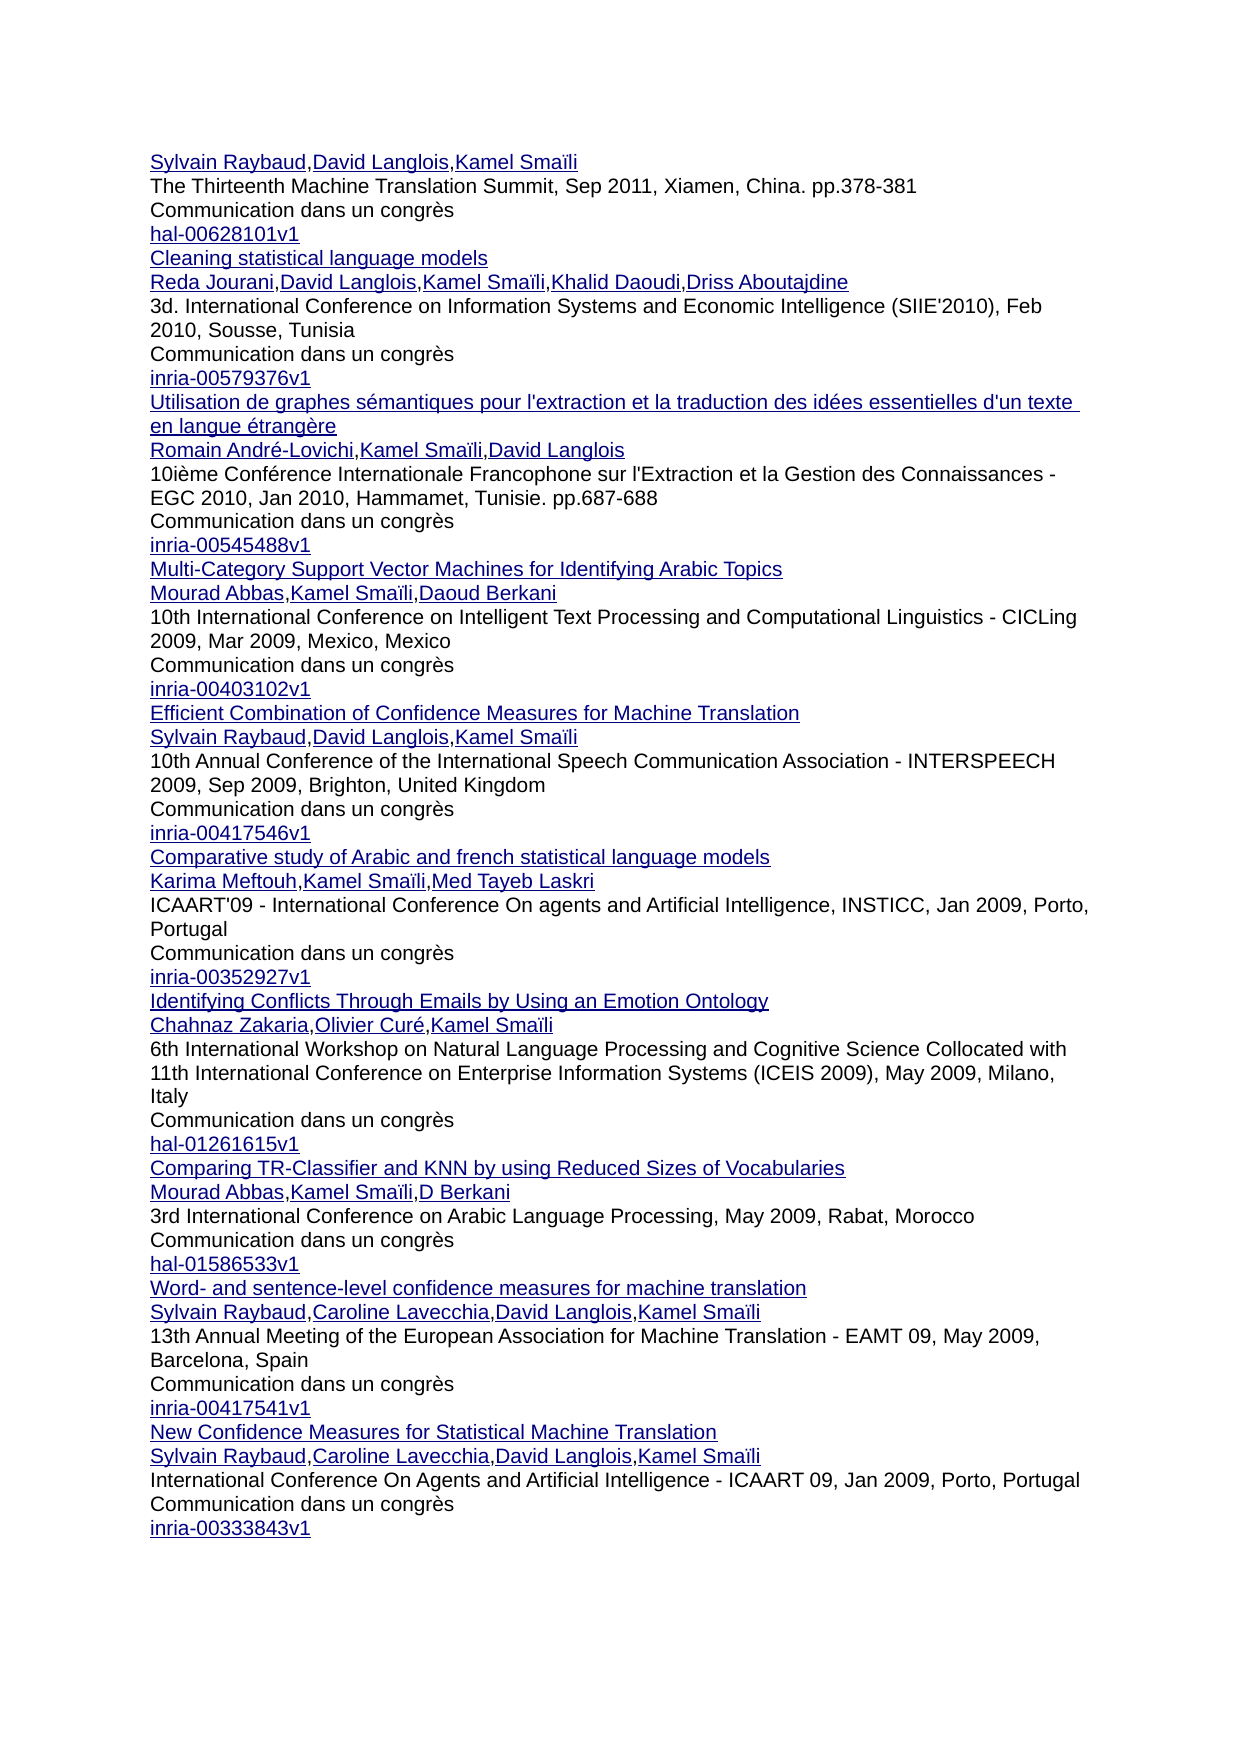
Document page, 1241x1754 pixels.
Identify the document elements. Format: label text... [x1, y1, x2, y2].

table_cell Utilisation de graphes sémantiques pour l'extraction et la traduction des idées essentielles d'un texte en langue étrangère Romain André-Lovichi,Kamel Smaïli,David Langlois 10ième Conférence Internationale Francophone sur l'Extraction et la Gestion des Connaissances - EGC 2010, Jan 2010, Hammamet, Tunisie. pp.687-688 Communication dans un congrès inria-00545488v1 [150, 390, 1090, 557]
table_cell Multi-Category Support Vector Machines for Identifying Arabic Topics Mourad Abbas,Kamel Smaïli,Daoud Berkani 10th International Conference on Intelligent Text Processing and Computational Linguistics - CICLing 2009, Mar 2009, Mexico, Mexico Communication dans un congrès inria-00403102v1 [150, 557, 1090, 701]
table_cell Comparative study of Arabic and french statistical language models Karima Meftouh,Kamel Smaïli,Med Tayeb Laskri ICAART'09 - International Conference On agents and Artificial Intelligence, INSTICC, Jan 2009, Porto, Portugal Communication dans un congrès inria-00352927v1 [150, 845, 1090, 988]
table_cell Cleaning statistical language models Reda Jourani,David Langlois,Kamel Smaïli,Khalid Daoudi,Driss Aboutajdine 3d. International Conference on Information Systems and Economic Intelligence (SIIE'2010), Feb 2010, Sousse, Tunisia Communication dans un congrès inria-00579376v1 [150, 246, 1090, 389]
table_cell Comparing TR-Classifier and KNN by using Reduced Sizes of Vocabularies Mourad Abbas,Kamel Smaïli,D Berkani 3rd International Conference on Arabic Language Processing, May 2009, Rabat, Morocco Communication dans un congrès hal-01586533v1 [150, 1156, 1090, 1276]
table_cell Word- and sentence-level confidence measures for machine translation Sylvain Raybaud,Caroline Lavecchia,David Langlois,Kamel Smaïli 13th Annual Meeting of the European Association for Machine Translation - EAMT 09, May 2009, Barcelona, Spain Communication dans un congrès inria-00417541v1 [150, 1276, 1090, 1420]
table_cell Identifying Conflicts Through Emails by Using an Emotion Ontology Chahnaz Zakaria,Olivier Curé,Kamel Smaïli 6th International Workshop on Natural Language Processing and Cognitive Science Collocated with 11th International Conference on Enterprise Information Systems (ICEIS 2009), May 2009, Milano, Italy Communication dans un congrès hal-01261615v1 [150, 989, 1090, 1156]
table_cell Efficient Combination of Confidence Measures for Machine Translation Sylvain Raybaud,David Langlois,Kamel Smaïli 10th Annual Conference of the International Speech Communication Association - INTERSPEECH 2009, Sep 2009, Brighton, United Kingdom Communication dans un congrès inria-00417546v1 [150, 701, 1090, 845]
table_cell New Confidence Measures for Statistical Machine Translation Sylvain Raybaud,Caroline Lavecchia,David Langlois,Kamel Smaïli International Conference On Agents and Artificial Intelligence - ICAART 09, Jan 2009, Porto, Portugal Communication dans un congrès inria-00333843v1 [150, 1420, 1090, 1539]
table_cell Sylvain Raybaud,David Langlois,Kamel Smaïli The Thirteenth Machine Translation Summit, Sep 2011, Xiamen, China. pp.378-381 Communication dans un congrès hal-00628101v1 [150, 150, 1090, 246]
